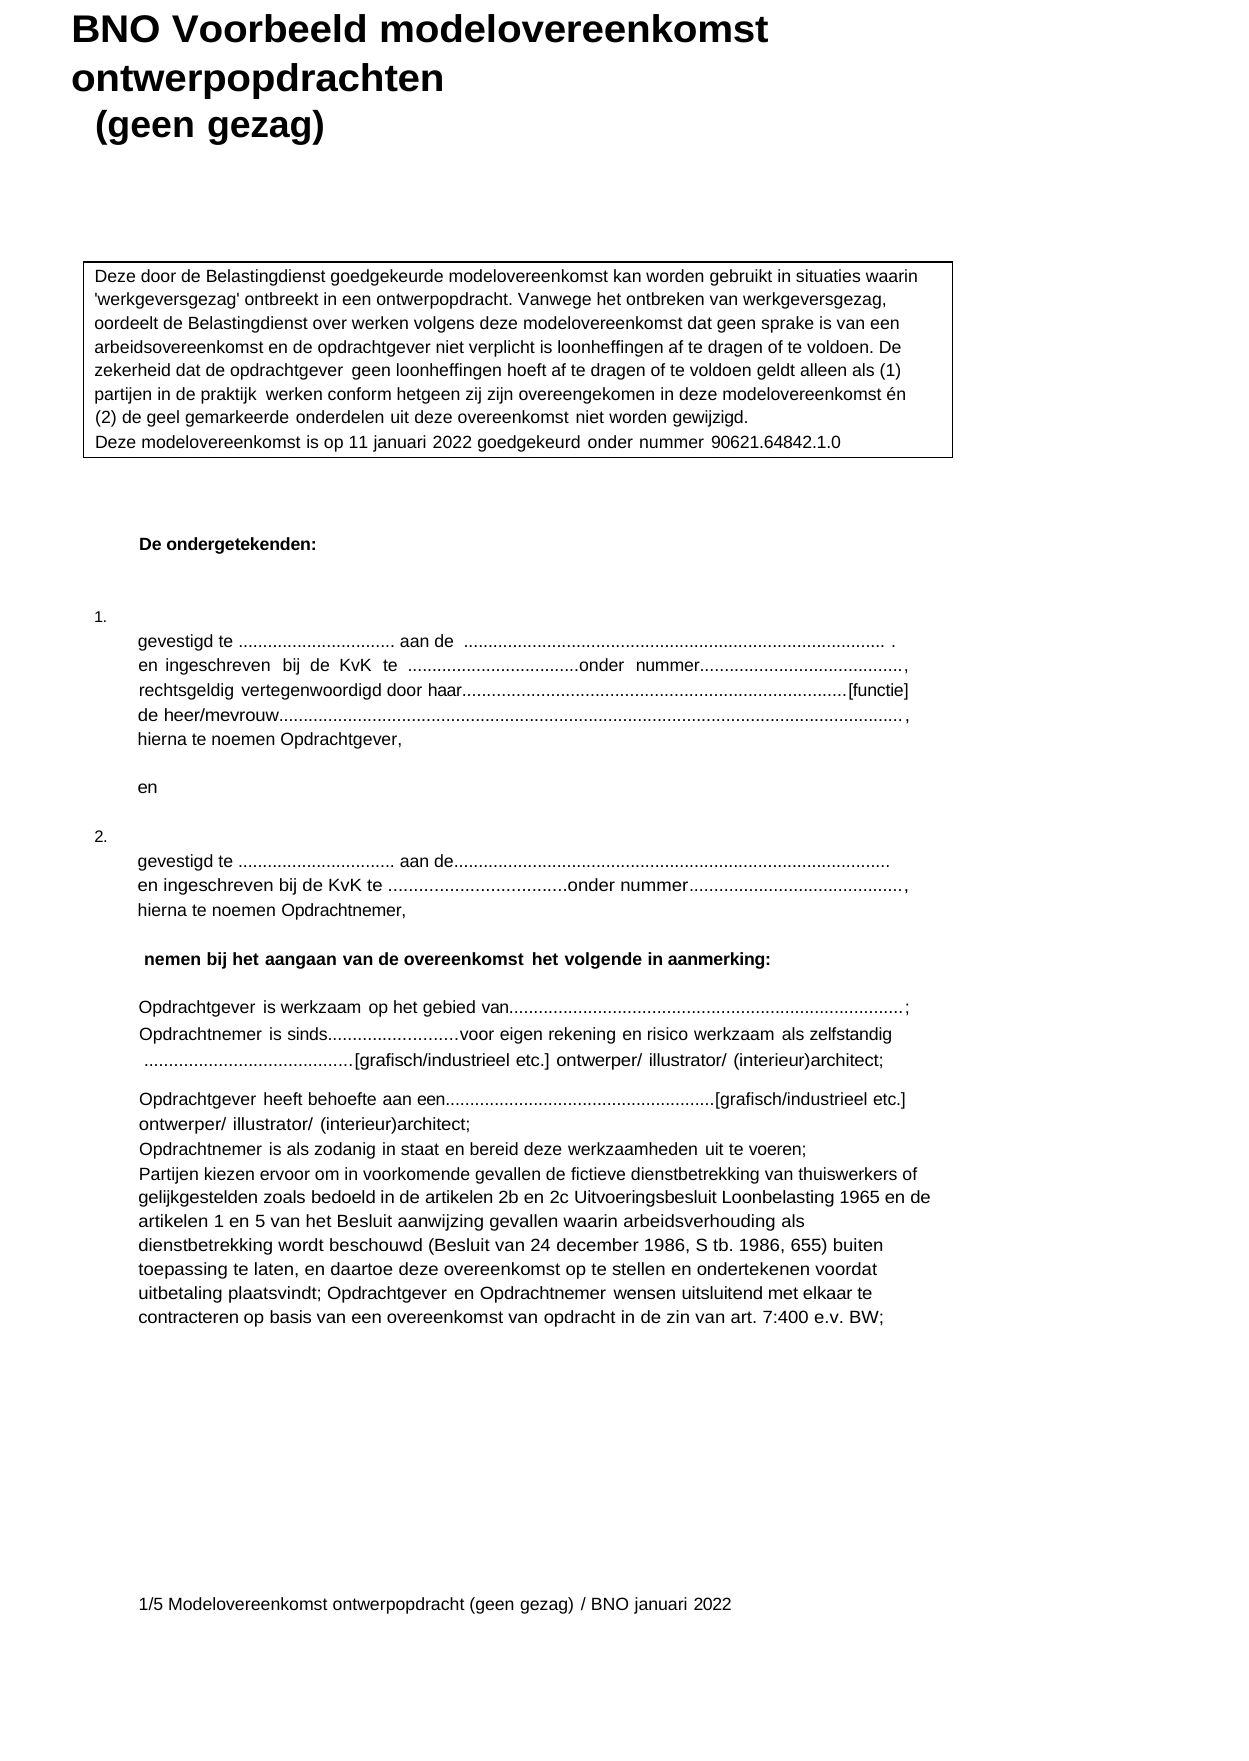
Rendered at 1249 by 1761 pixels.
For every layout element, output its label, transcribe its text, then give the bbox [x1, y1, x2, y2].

text Opdrachtgever heeft behoefte aan een [grafisch/industrieel etc.] [139, 1089, 1109, 1109]
text (geen gezag) [95, 104, 1109, 145]
text . [grafisch/industrieel etc.] ontwerper/ illustrator/ (interieur)architect; [143, 1050, 1109, 1071]
subtitle nemen bij het aangaan van de overeenkomst het volgende in aanmerking: [144, 948, 1109, 969]
text de heer/mevrouw , [138, 704, 1109, 725]
text Deze modelovereenkomst is op 11 januari 2022 goedgekeurd onder nummer 90621.64842.1.0 [95, 431, 952, 452]
text Opdrachtgever is werkzaam op het gebied van ; [138, 996, 1109, 1017]
text (2) de geel gemarkeerde onderdelen uit deze overeenkomst niet worden gewijzigd. [95, 407, 952, 428]
text Opdrachtnemer is als zodanig in staat en bereid deze werkzaamheden uit te voeren; [139, 1138, 1109, 1159]
text gevestigd te ................................ aan de......................................................................................... en ingeschreven bij de KvK te ...................................onder nummer , [137, 850, 910, 895]
text hierna te noemen Opdrachtnemer, [137, 899, 1109, 920]
text Partijen kiezen ervoor om in voorkomende gevallen de fictieve dienstbetrekking van thuiswerkers of gelijkgestelden zoals bedoeld in de artikelen 2b en 2c Uitvoeringsbesluit Loonbelasting 1965 en de artikelen 1 en 5 van het Besluit aanwijzing gevallen waarin arbeidsverhouding als dienstbetrekking wordt beschouwd (Besluit van 24 december 1986, S tb. 1986, 655) buiten toepassing te laten, en daartoe deze overeenkomst op te stellen en ondertekenen voordat uitbetaling plaatsvindt; Opdrachtgever en Opdrachtnemer wensen uitsluitend met elkaar te contracteren op basis van een overeenkomst van opdracht in de zin van art. 7:400 e.v. BW; [138, 1163, 940, 1327]
subtitle De ondergetekenden: [139, 534, 1109, 554]
subtitle BNO Voorbeeld modelovereenkomst ontwerpopdrachten [71, 6, 1109, 99]
text hierna te noemen Opdrachtgever, en [137, 729, 419, 797]
text Opdrachtnemer is sinds voor eigen rekening en risico werkzaam als zelfstandig [139, 1023, 1109, 1044]
text gevestigd te ................................ aan de ...................................................................................... . en ingeschreven bij de KvK te ...................................onder nummer , [138, 631, 910, 676]
text 1. [94, 607, 1109, 626]
text 2. [94, 826, 1109, 846]
text Deze door de Belastingdienst goedgekeurde modelovereenkomst kan worden gebruikt in situaties waarin 'werkgeversgezag' ontbreekt in een ontwerpopdracht. Vanwege het ontbreken van werkgeversgezag, oordeelt de Belastingdienst over werken volgens deze modelovereenkomst dat geen sprake is van een arbeidsovereenkomst en de opdrachtgever niet verplicht is loonheffingen af te dragen of te voldoen. De zekerheid dat de opdrachtgever geen loonheffingen hoeft af te dragen of te voldoen geldt alleen als (1) partijen in de praktijk werken conform hetgeen zij zijn overeengekomen in deze modelovereenkomst én [94, 265, 948, 404]
text rechtsgeldig vertegenwoordigd door haar [functie] [138, 680, 1109, 700]
text ontwerper/ illustrator/ (interieur)architect; [138, 1114, 1109, 1134]
